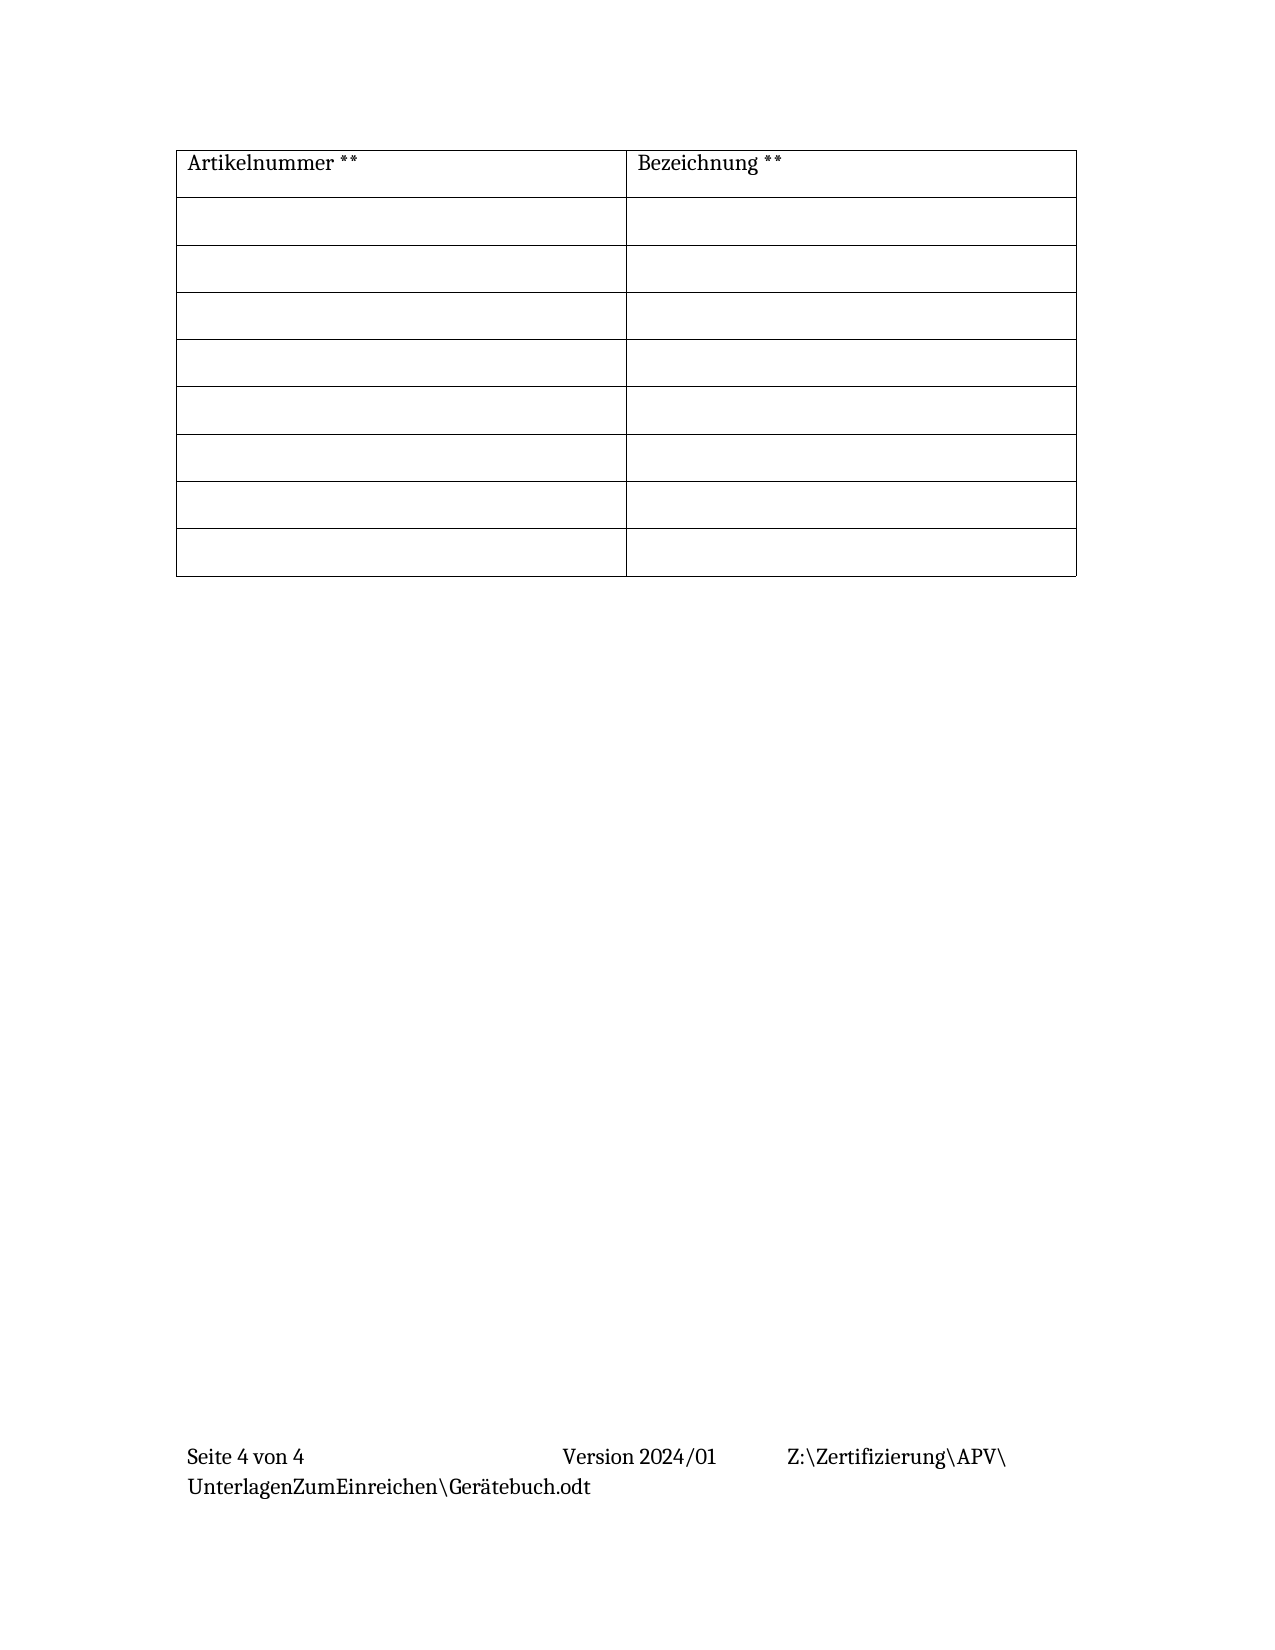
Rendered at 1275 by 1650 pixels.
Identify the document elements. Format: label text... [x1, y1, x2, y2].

table_header Bezeichnung ** [627, 151, 1076, 197]
table_cell [177, 198, 626, 244]
table_cell [627, 293, 1076, 339]
table_cell [177, 482, 626, 528]
table_cell [627, 198, 1076, 244]
table_cell [627, 482, 1076, 528]
table_cell [177, 387, 626, 434]
table_cell [177, 293, 626, 339]
table_cell [627, 387, 1076, 434]
table_cell [177, 529, 626, 576]
table_cell [627, 246, 1076, 292]
table_cell [177, 340, 626, 386]
table_cell [627, 529, 1076, 576]
table_cell [627, 340, 1076, 386]
table_cell [177, 435, 626, 481]
table_header Artikelnummer ** [177, 151, 626, 197]
table_cell [627, 435, 1076, 481]
table_cell [177, 246, 626, 292]
